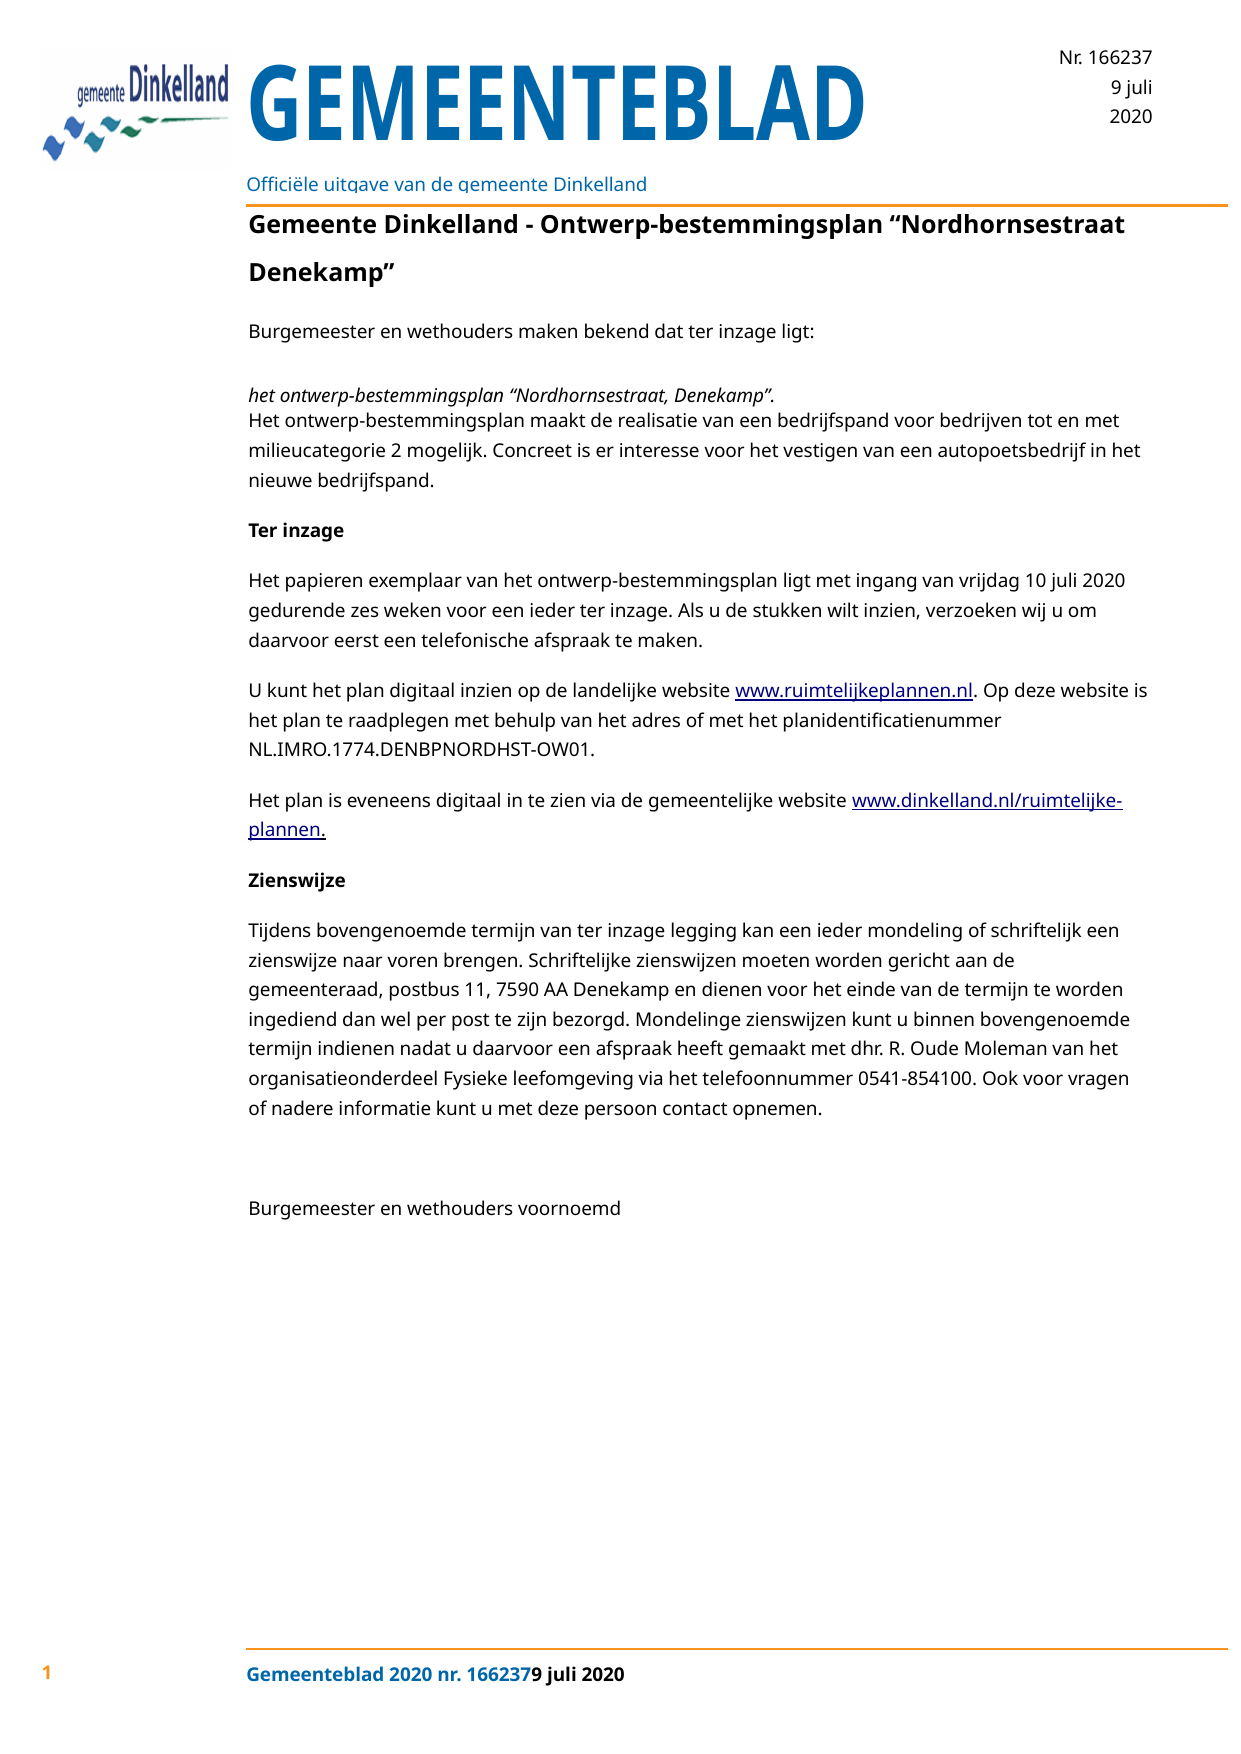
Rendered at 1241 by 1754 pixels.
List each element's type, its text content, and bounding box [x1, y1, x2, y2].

text Ter inzage [248, 517, 1152, 543]
text het ontwerp-bestemmingsplan “Nordhornsestraat, Denekamp”. [248, 382, 1152, 408]
text Het plan is eveneens digitaal in te zien via de gemeentelijke website www.dinkelland.nl/ruimtelijke-plannen. [248, 787, 1152, 842]
text Zienswijze [248, 867, 1152, 892]
picture [41, 47, 231, 172]
text Burgemeester en wethouders maken bekend dat ter inzage ligt: [248, 318, 1152, 344]
text Gemeente Dinkelland - Ontwerp-bestemmingsplan “Nordhornsestraat Denekamp” [248, 207, 1152, 288]
text U kunt het plan digitaal inzien op de landelijke website www.ruimtelijkeplannen.nl. Op deze website is het plan te raadplegen met behulp van het adres of met het planidentificatienummer NL.IMRO.1774.DENBPNORDHST-OW01. [248, 677, 1152, 762]
text Het ontwerp-bestemmingsplan maakt de realisatie van een bedrijfspand voor bedrijven tot en met milieucategorie 2 mogelijk. Concreet is er interesse voor het vestigen van een autopoetsbedrijf in het nieuwe bedrijfspand. [248, 408, 1152, 492]
text Tijdens bovengenoemde termijn van ter inzage legging kan een ieder mondeling of schriftelijk een zienswijze naar voren brengen. Schriftelijke zienswijzen moeten worden gericht aan de gemeenteraad, postbus 11, 7590 AA Denekamp en dienen voor het einde van de termijn te worden ingediend dan wel per post te zijn bezorgd. Mondelinge zienswijzen kunt u binnen bovengenoemde termijn indienen nadat u daarvoor een afspraak heeft gemaakt met dhr. R. Oude Moleman van het organisatieonderdeel Fysieke leefomgeving via het telefoonnummer 0541-854100. Ook voor vragen of nadere informatie kunt u met deze persoon contact opnemen. [248, 917, 1152, 1120]
text Het papieren exemplaar van het ontwerp-bestemmingsplan ligt met ingang van vrijdag 10 juli 2020 gedurende zes weken voor een ieder ter inzage. Als u de stukken wilt inzien, verzoeken wij u om daarvoor eerst een telefonische afspraak te maken. [248, 568, 1152, 652]
text Burgemeester en wethouders voornoemd [248, 1196, 1152, 1221]
